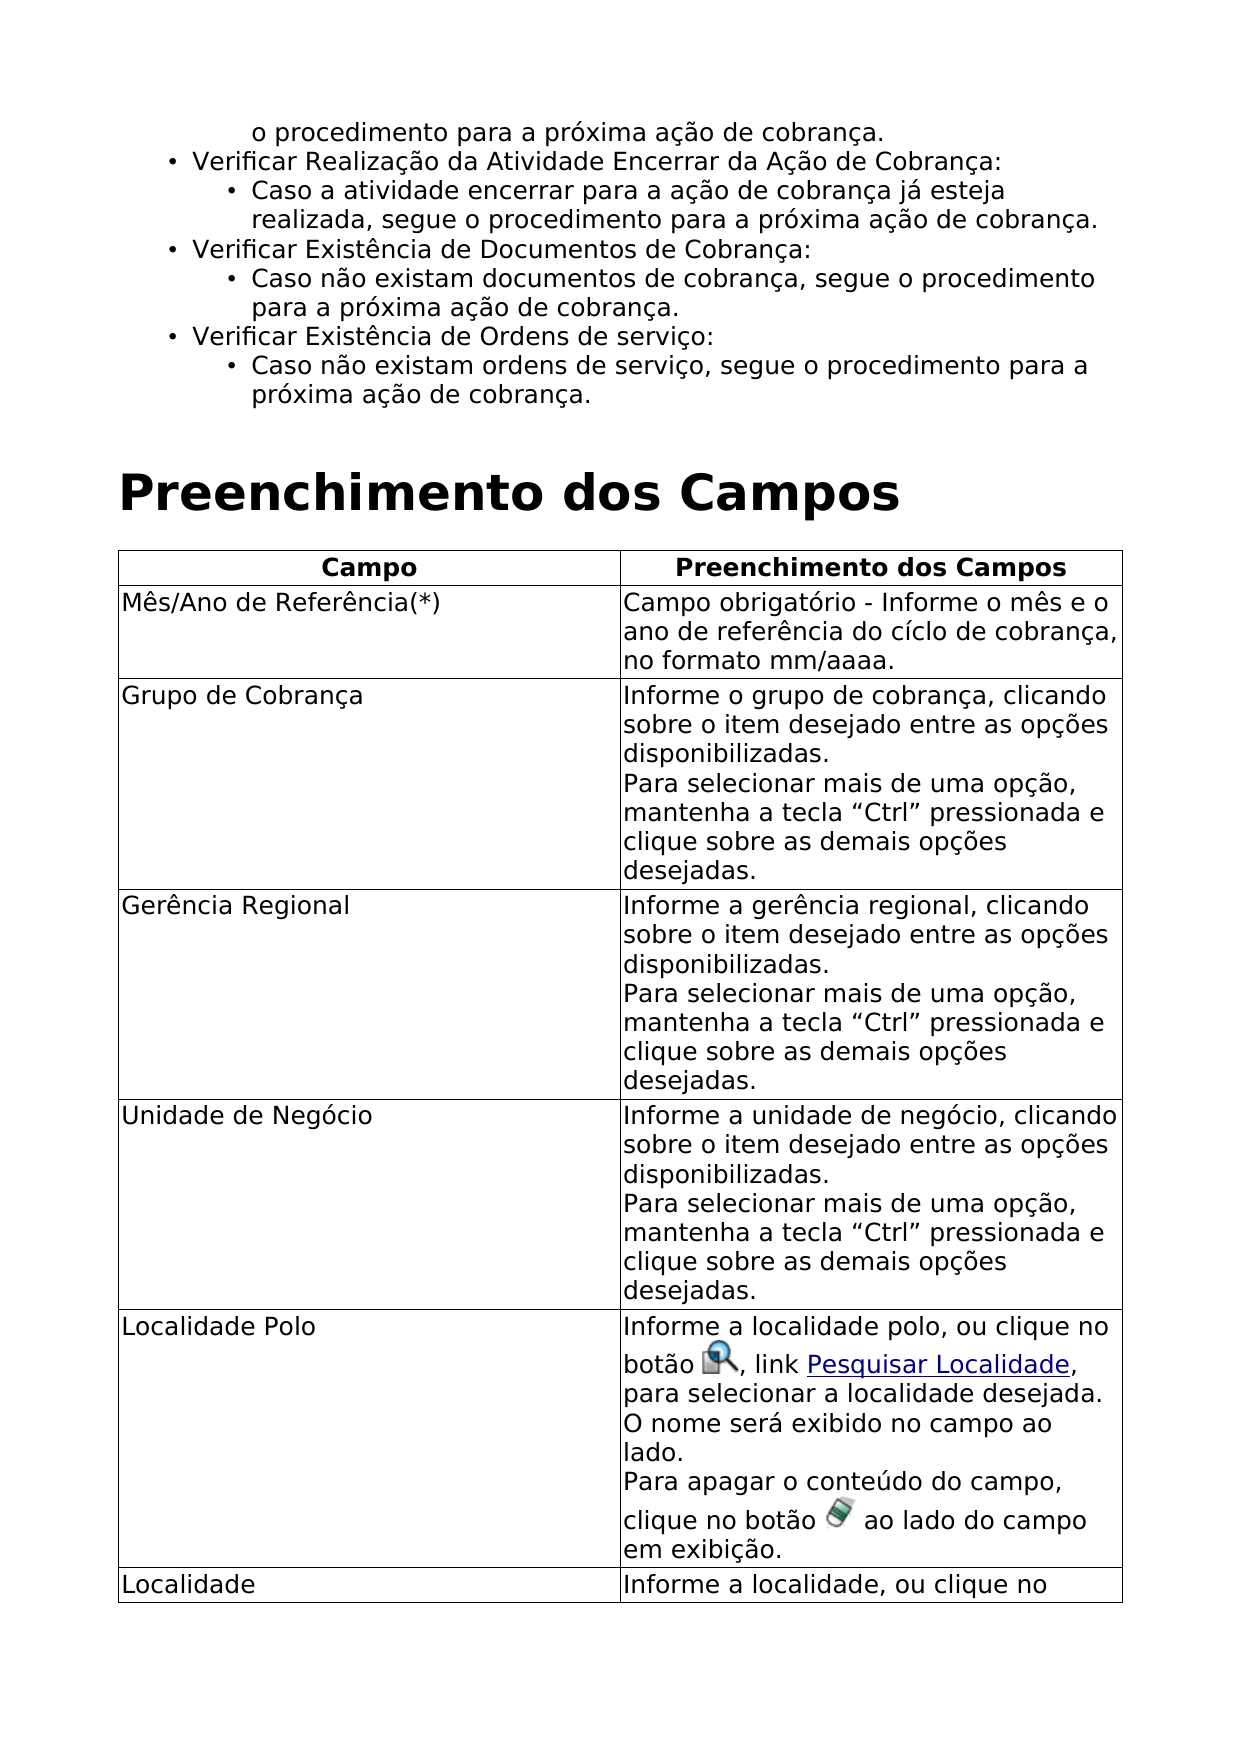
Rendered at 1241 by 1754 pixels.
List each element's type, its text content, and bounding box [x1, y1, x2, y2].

table_cell Grupo de Cobrança [119, 679, 620, 888]
table_cell Informe a localidade, ou clique no [621, 1568, 1122, 1602]
table_cell Localidade [119, 1568, 620, 1602]
table_header Campo [119, 551, 620, 585]
table_cell Localidade Polo [119, 1310, 620, 1567]
list Verificar Existência de Ordens de serviço: [177, 322, 1122, 351]
table_cell Informe a gerência regional, clicando sobre o item desejado entre as opções disponibilizadas. Para selecionar mais de uma opção, mantenha a tecla “Ctrl” pressionada e clique sobre as demais opções desejadas. [621, 890, 1122, 1098]
list Caso a atividade encerrar para a ação de cobrança já esteja realizada, segue o procedimento para a próxima ação de cobrança. [236, 176, 1122, 235]
table_cell Informe a unidade de negócio, clicando sobre o item desejado entre as opções disponibilizadas. Para selecionar mais de uma opção, mantenha a tecla “Ctrl” pressionada e clique sobre as demais opções desejadas. [621, 1100, 1122, 1309]
table_cell Unidade de Negócio [119, 1100, 620, 1309]
table_cell Informe a localidade polo, ou clique no botão , link Pesquisar Localidade, para selecionar a localidade desejada. O nome será exibido no campo ao lado. Para apagar o conteúdo do campo, clique no botão ao lado do campo em exibição. [621, 1310, 1122, 1567]
picture [702, 1340, 739, 1374]
list o procedimento para a próxima ação de cobrança. [236, 118, 1122, 147]
list Verificar Realização da Atividade Encerrar da Ação de Cobrança: [177, 147, 1122, 176]
picture [824, 1496, 856, 1529]
list Verificar Existência de Documentos de Cobrança: [177, 235, 1122, 264]
list Caso não existam ordens de serviço, segue o procedimento para a próxima ação de cobrança. [236, 351, 1122, 410]
table_cell Gerência Regional [119, 890, 620, 1098]
list Caso não existam documentos de cobrança, segue o procedimento para a próxima ação de cobrança. [236, 264, 1122, 322]
table_cell Informe o grupo de cobrança, clicando sobre o item desejado entre as opções disponibilizadas. Para selecionar mais de uma opção, mantenha a tecla “Ctrl” pressionada e clique sobre as demais opções desejadas. [621, 679, 1122, 888]
table_cell Campo obrigatório - Informe o mês e o ano de referência do cíclo de cobrança, no formato mm/aaaa. [621, 586, 1122, 678]
subtitle Preenchimento dos Campos [118, 464, 1122, 522]
table_header Preenchimento dos Campos [621, 551, 1122, 585]
table_cell Mês/Ano de Referência(*) [119, 586, 620, 678]
